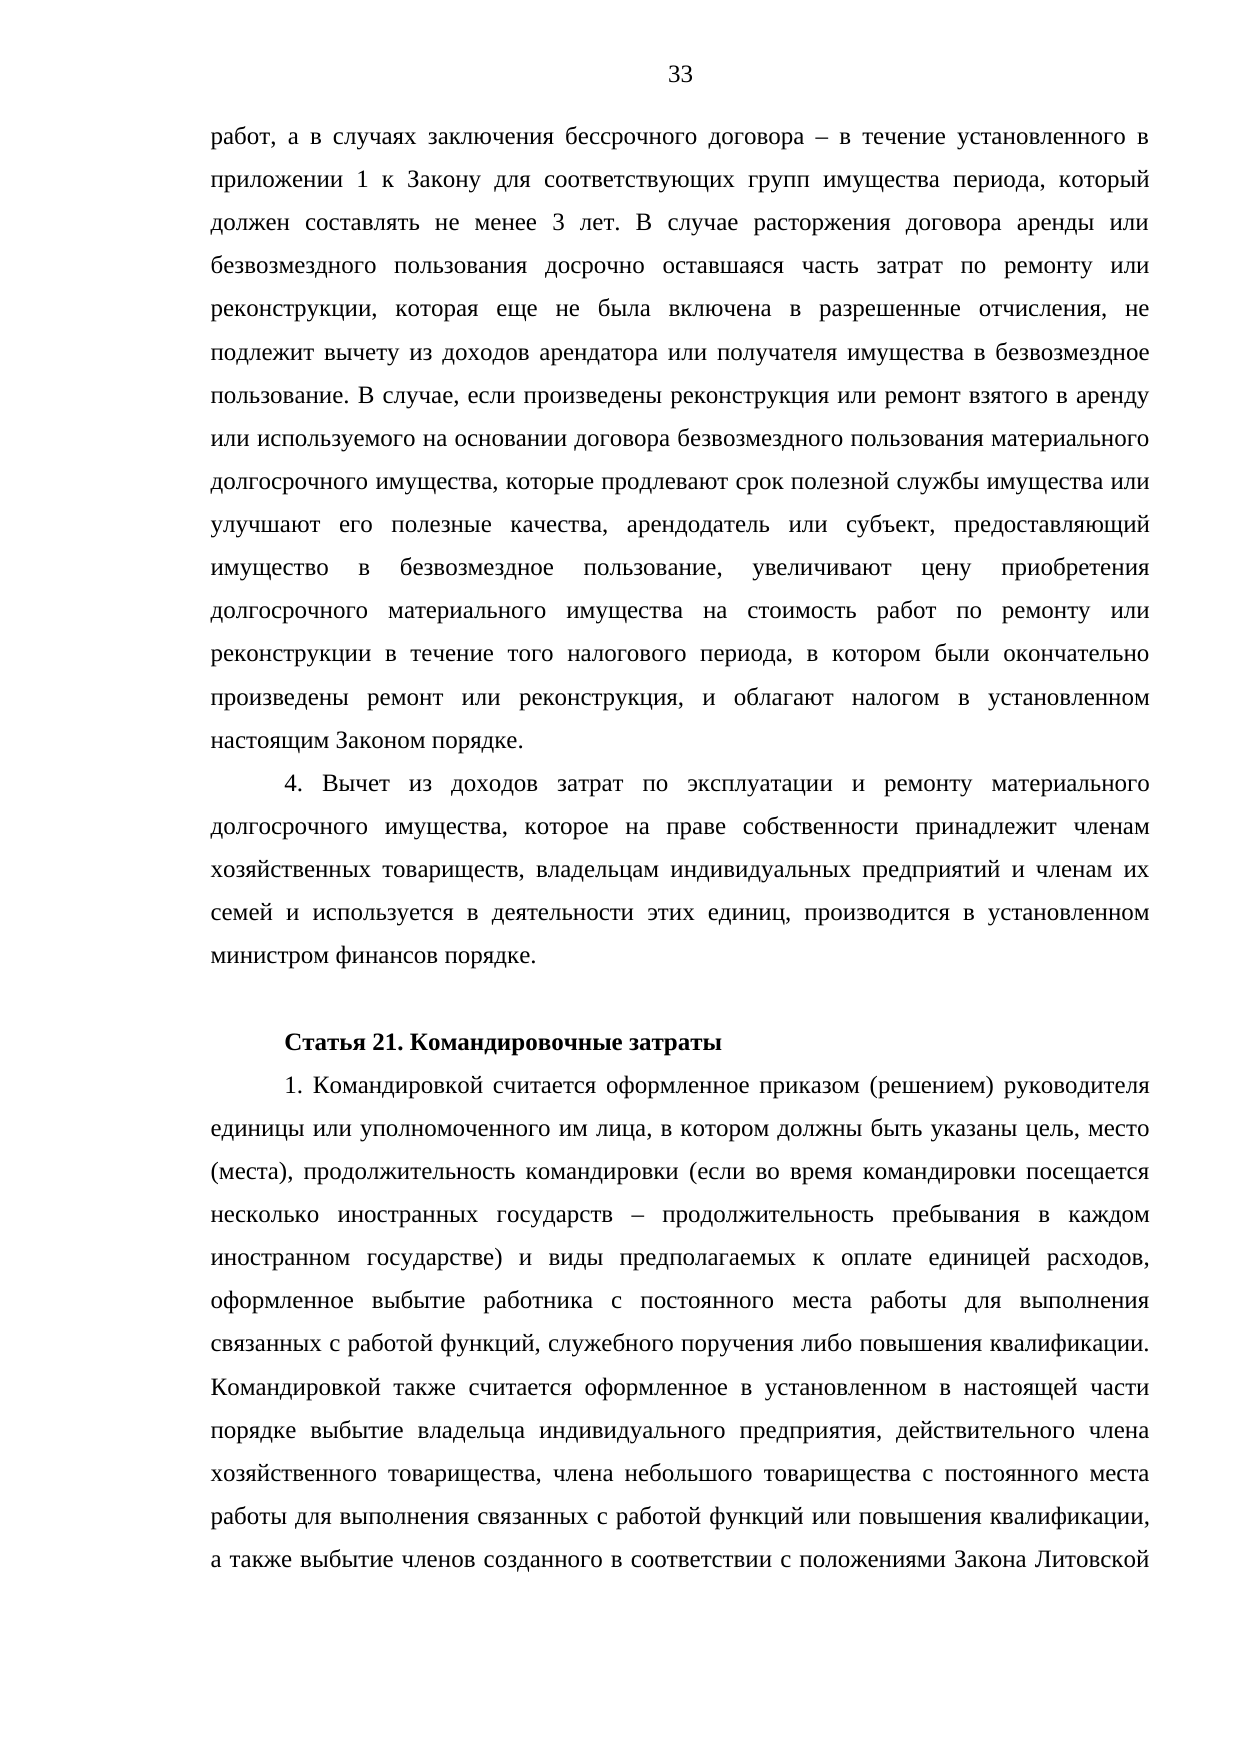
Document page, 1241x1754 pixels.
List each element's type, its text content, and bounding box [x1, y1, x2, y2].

text работ, а в случаях заключения бессрочного договора – в течение установленного в приложении 1 к Закону для соответствующих групп имущества периода, который должен составлять не менее 3 лет. В случае расторжения договора аренды или безвозмездного пользования досрочно оставшаяся часть затрат по ремонту или реконструкции, которая еще не была включена в разрешенные отчисления, не подлежит вычету из доходов арендатора или получателя имущества в безвозмездное пользование. В случае, если произведены реконструкция или ремонт взятого в аренду или используемого на основании договора безвозмездного пользования материального долгосрочного имущества, которые продлевают срок полезной службы имущества или улучшают его полезные качества, арендодатель или субъект, предоставляющий имущество в безвозмездное пользование, увеличивают цену приобретения долгосрочного материального имущества на стоимость работ по ремонту или реконструкции в течение того налогового периода, в котором были окончательно произведены ремонт или реконструкция, и облагают налогом в установленном настоящим Законом порядке. [210, 121, 1150, 753]
text Статья 21. Командировочные затраты [210, 1027, 1150, 1055]
text 4. Вычет из доходов затрат по эксплуатации и ремонту материального долгосрочного имущества, которое на праве собственности принадлежит членам хозяйственных товариществ, владельцам индивидуальных предприятий и членам их семей и используется в деятельности этих единиц, производится в установленном министром финансов порядке. [210, 768, 1150, 969]
text 1. Командировкой считается оформленное приказом (решением) руководителя единицы или уполномоченного им лица, в котором должны быть указаны цель, место (места), продолжительность командировки (если во время командировки посещается несколько иностранных государств – продолжительность пребывания в каждом иностранном государстве) и виды предполагаемых к оплате единицей расходов, оформленное выбытие работника с постоянного места работы для выполнения связанных с работой функций, служебного поручения либо повышения квалификации. Командировкой также считается оформленное в установленном в настоящей части порядке выбытие владельца индивидуального предприятия, действительного члена хозяйственного товарищества, члена небольшого товарищества с постоянного места работы для выполнения связанных с работой функций или повышения квалификации, а также выбытие членов созданного в соответствии с положениями Закона Литовской [210, 1070, 1150, 1573]
